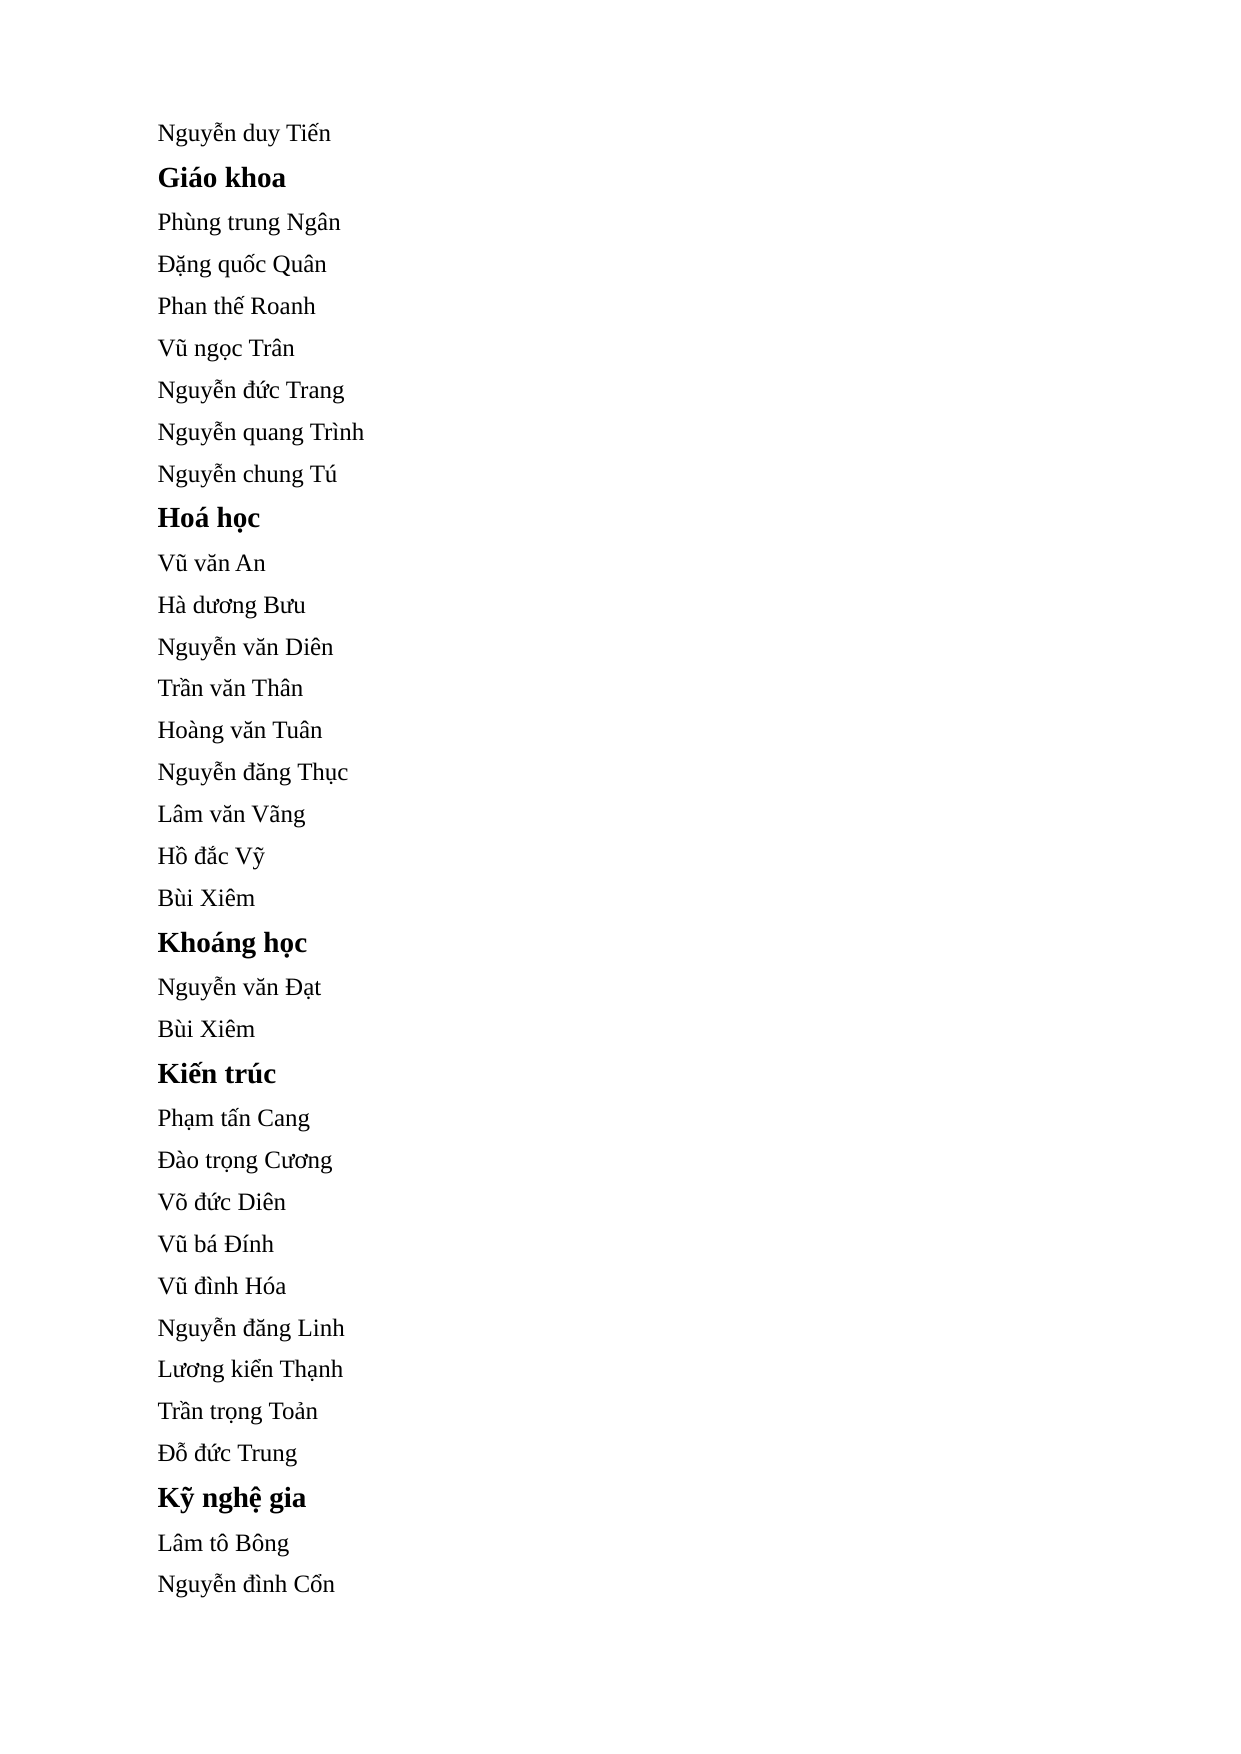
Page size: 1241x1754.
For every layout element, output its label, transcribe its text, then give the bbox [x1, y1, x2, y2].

text Hà dương Bưu [157, 590, 1122, 618]
text Nguyễn văn Diên [157, 632, 1122, 660]
text Lương kiển Thạnh [157, 1354, 1122, 1383]
text Hoá học [157, 501, 1122, 534]
text Hồ đắc Vỹ [157, 841, 1122, 870]
text Khoáng học [157, 925, 1122, 958]
text Vũ văn An [157, 548, 1122, 577]
text Trần trọng Toản [157, 1396, 1122, 1425]
text Lâm văn Vãng [157, 799, 1122, 828]
text Lâm tô Bông [157, 1528, 1122, 1556]
text Đào trọng Cương [157, 1145, 1122, 1174]
text Nguyễn đình Cổn [157, 1569, 1122, 1598]
text Hoàng văn Tuân [157, 715, 1122, 744]
text Nguyễn văn Đạt [157, 972, 1122, 1001]
text Nguyễn quang Trình [157, 417, 1122, 446]
text Nguyễn duy Tiến [157, 118, 1122, 147]
text Vũ ngọc Trân [157, 333, 1122, 362]
text Kỹ nghệ gia [157, 1480, 1122, 1514]
text Giáo khoa [157, 160, 1122, 193]
text Nguyễn đức Trang [157, 375, 1122, 404]
text Võ đức Diên [157, 1187, 1122, 1216]
text Kiến trúc [157, 1056, 1122, 1089]
text Vũ bá Đính [157, 1229, 1122, 1258]
text Vũ đình Hóa [157, 1271, 1122, 1299]
text Nguyễn chung Tú [157, 459, 1122, 487]
text Nguyễn đăng Linh [157, 1313, 1122, 1341]
text Phan thế Roanh [157, 291, 1122, 320]
text Nguyễn đăng Thục [157, 757, 1122, 786]
text Đỗ đức Trung [157, 1438, 1122, 1467]
text Bùi Xiêm [157, 1014, 1122, 1043]
text Phạm tấn Cang [157, 1103, 1122, 1132]
text Phùng trung Ngân [157, 207, 1122, 236]
text Bùi Xiêm [157, 883, 1122, 912]
text Đặng quốc Quân [157, 249, 1122, 278]
text Trần văn Thân [157, 673, 1122, 702]
